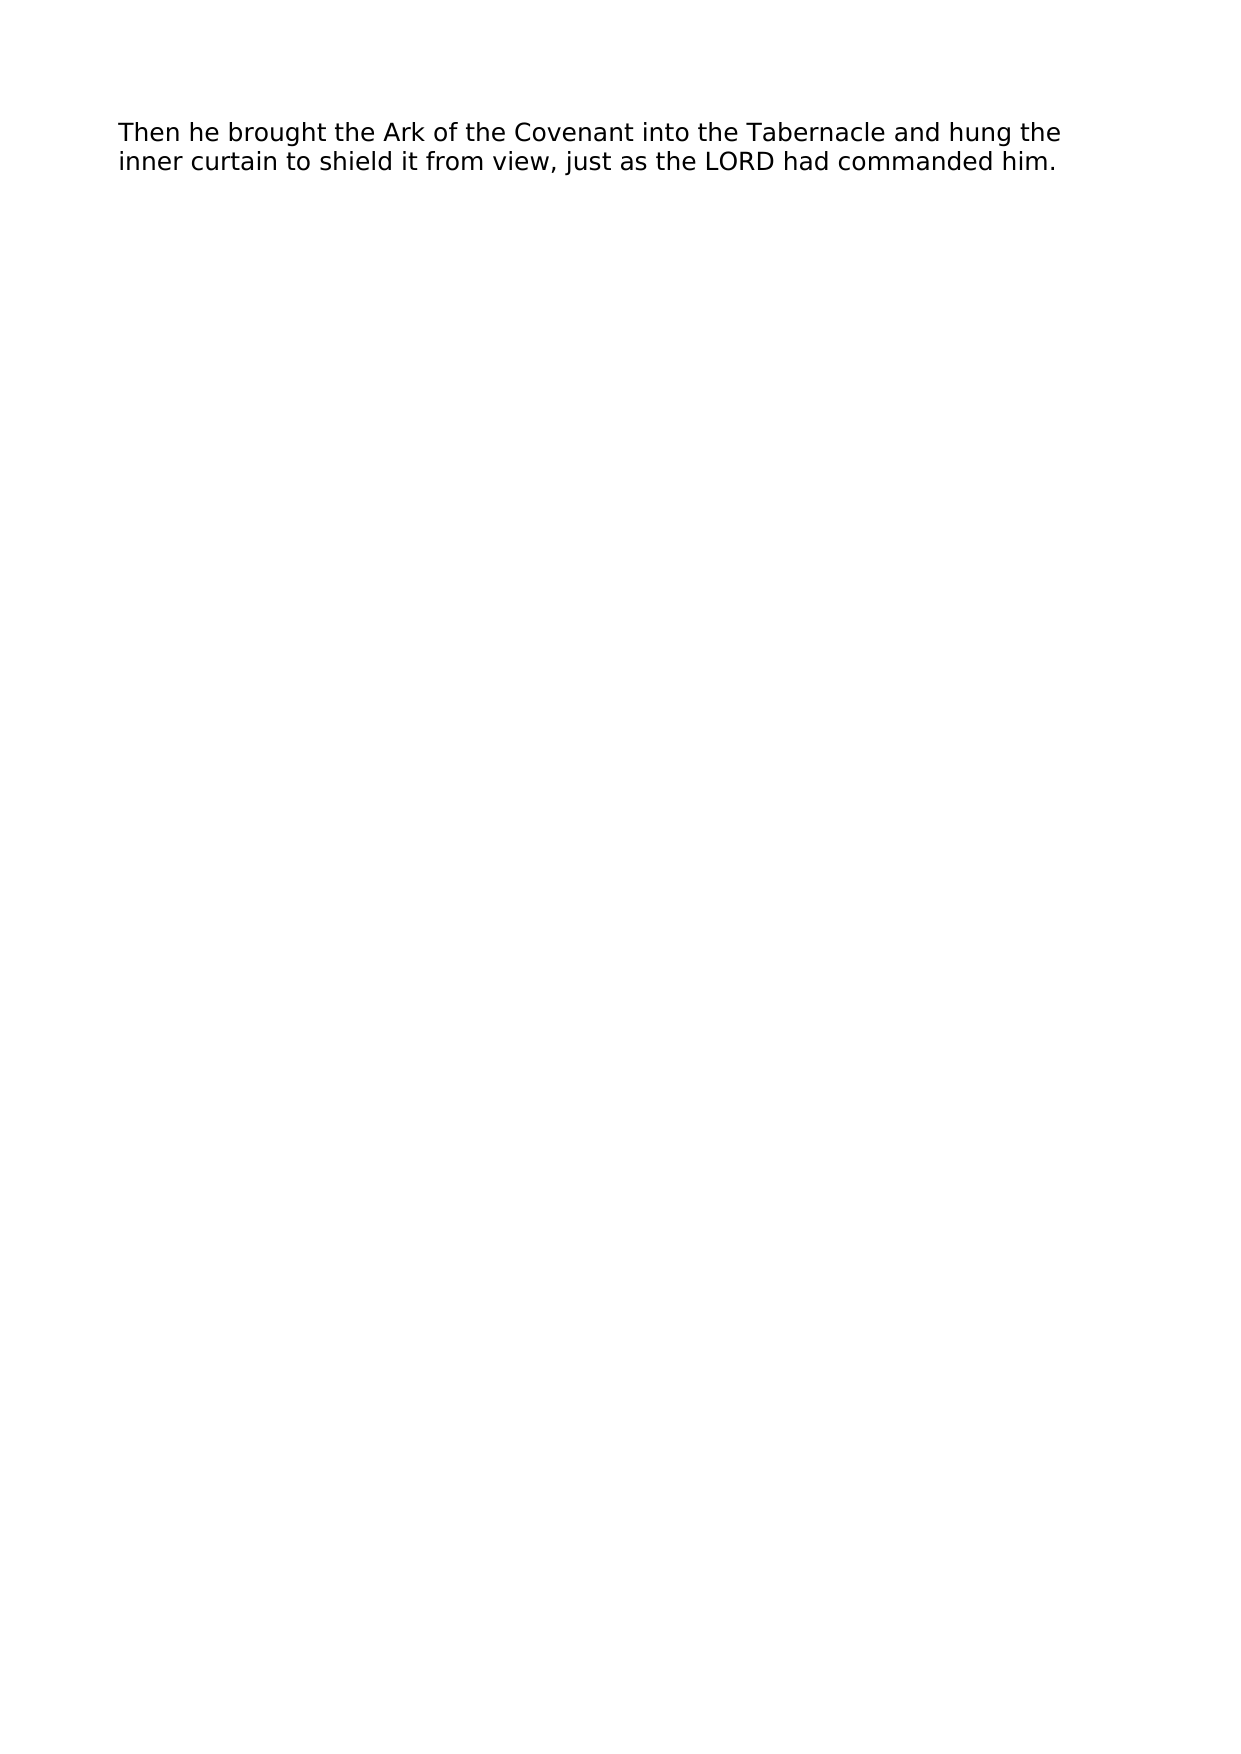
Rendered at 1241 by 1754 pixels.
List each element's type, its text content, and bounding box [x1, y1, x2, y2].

text Then he brought the Ark of the Covenant into the Tabernacle and hung the inner curtain to shield it from view, just as the LORD had commanded him. [118, 118, 1122, 176]
